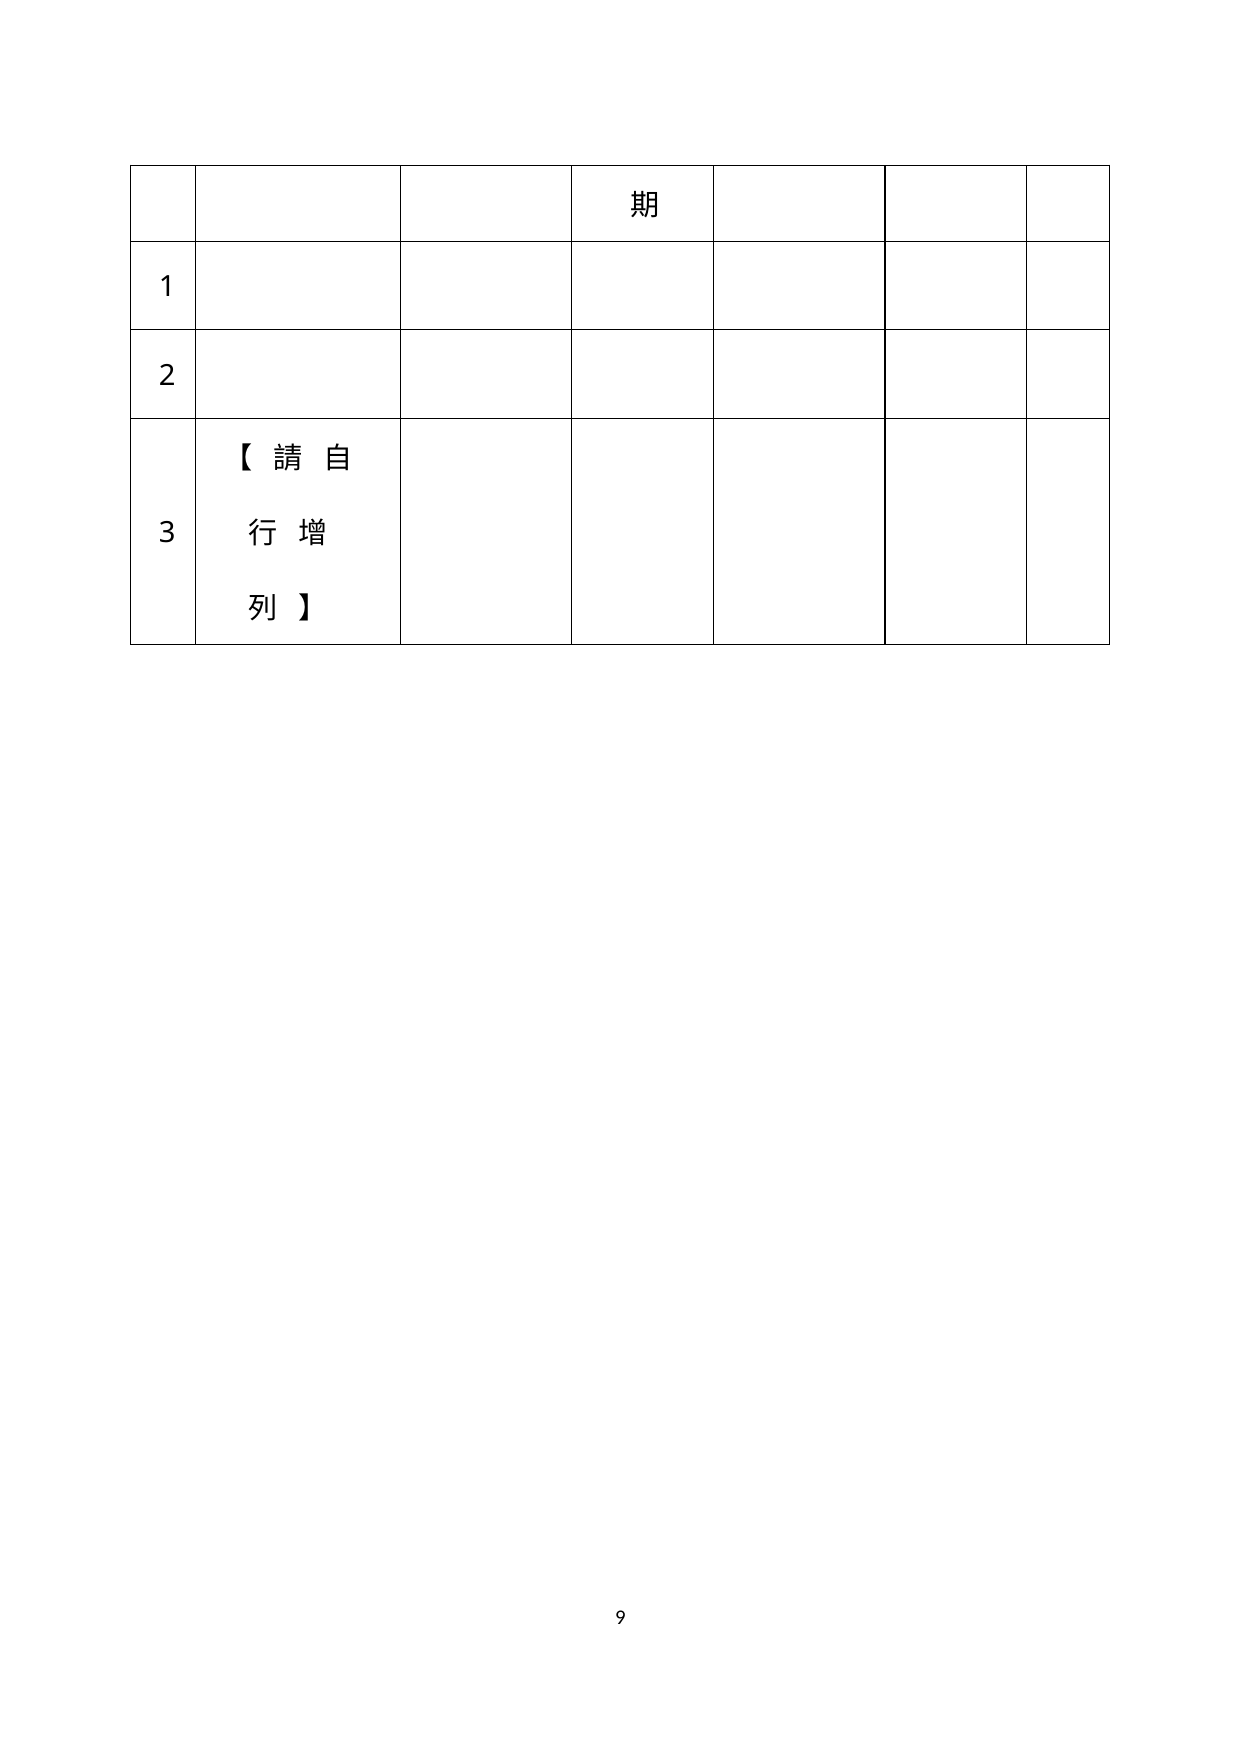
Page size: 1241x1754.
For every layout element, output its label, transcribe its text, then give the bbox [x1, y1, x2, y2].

table_cell [1027, 330, 1109, 418]
table_header [714, 166, 884, 241]
table_cell [714, 419, 884, 644]
table_cell [401, 330, 571, 418]
table_header 期 [572, 166, 713, 241]
table_cell 【請自行增列】 [196, 419, 400, 644]
table_cell [1027, 242, 1109, 329]
table_cell [572, 419, 713, 644]
table_cell [401, 242, 571, 329]
table_header [886, 166, 1026, 241]
table_cell [714, 330, 884, 418]
table_cell [1027, 419, 1109, 644]
table_cell [196, 242, 400, 329]
table_header [196, 166, 400, 241]
table_cell [572, 330, 713, 418]
table_header [401, 166, 571, 241]
table_cell [401, 419, 571, 644]
table_cell 2 [131, 330, 195, 418]
table_cell [196, 330, 400, 418]
table_header [1027, 166, 1109, 241]
table_cell [714, 242, 884, 329]
table_cell 1 [131, 242, 195, 329]
table_header [131, 166, 195, 241]
table_cell [886, 419, 1026, 644]
table_cell [572, 242, 713, 329]
table_cell 3 [131, 419, 195, 644]
table_cell [886, 242, 1026, 329]
table_cell [886, 330, 1026, 418]
